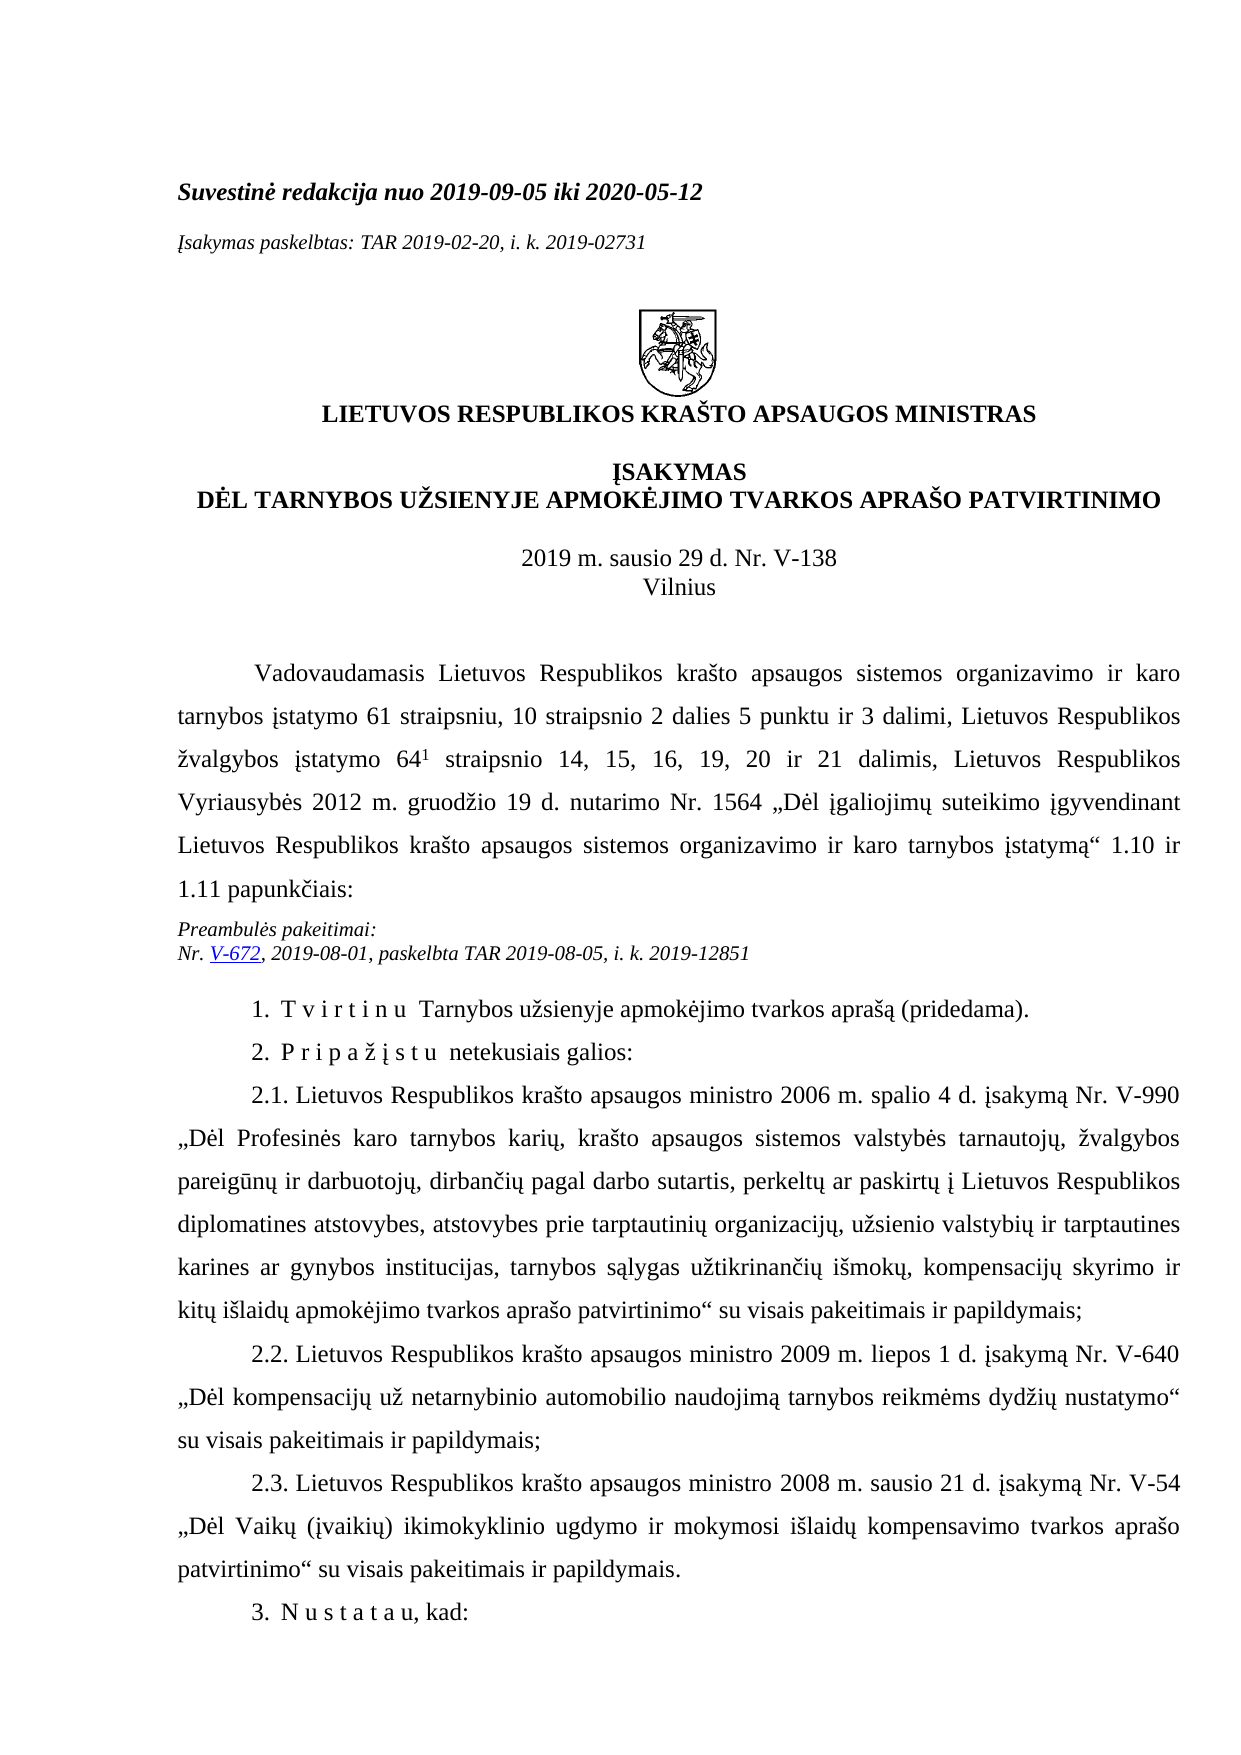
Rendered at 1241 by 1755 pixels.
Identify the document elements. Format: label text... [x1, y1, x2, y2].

text 2.1. Lietuvos Respublikos krašto apsaugos ministro 2006 m. spalio 4 d. įsakymą Nr. V-990 „Dėl Profesinės karo tarnybos karių, krašto apsaugos sistemos valstybės tarnautojų, žvalgybos pareigūnų ir darbuotojų, dirbančių pagal darbo sutartis, perkeltų ar paskirtų į Lietuvos Respublikos diplomatines atstovybes, atstovybes prie tarptautinių organizacijų, užsienio valstybių ir tarptautines karines ar gynybos institucijas, tarnybos sąlygas užtikrinančių išmokų, kompensacijų skyrimo ir kitų išlaidų apmokėjimo tvarkos aprašo patvirtinimo“ su visais pakeitimais ir papildymais; [177, 1080, 1181, 1324]
text Nr. V-672, 2019-08-01, paskelbta TAR 2019-08-05, i. k. 2019-12851 [177, 941, 1181, 965]
text DĖL TARNYBOS UŽSIENYJE APMOKĖJIMO TVARKOS APRAŠO PATVIRTINIMO [177, 486, 1181, 514]
text Vilnius [177, 572, 1181, 601]
text Vadovaudamasis Lietuvos Respublikos krašto apsaugos sistemos organizavimo ir karo tarnybos įstatymo 61 straipsniu, 10 straipsnio 2 dalies 5 punktu ir 3 dalimi, Lietuvos Respublikos žvalgybos įstatymo 641 straipsnio 14, 15, 16, 19, 20 ir 21 dalimis, Lietuvos Respublikos Vyriausybės 2012 m. gruodžio 19 d. nutarimo Nr. 1564 „Dėl įgaliojimų suteikimo įgyvendinant Lietuvos Respublikos krašto apsaugos sistemos organizavimo ir karo tarnybos įstatymą“ 1.10 ir 1.11 papunkčiais: [177, 658, 1181, 902]
text Suvestinė redakcija nuo 2019-09-05 iki 2020-05-12 [177, 177, 1181, 206]
text Įsakymas paskelbtas: TAR 2019-02-20, i. k. 2019-02731 [177, 230, 1181, 254]
text 2019 m. sausio 29 d. Nr. V-138 [177, 543, 1181, 572]
text 3. N u s t a t a u, kad: [177, 1597, 1181, 1626]
text ĮSAKYMAS [177, 457, 1181, 486]
text 2. P r i p a ž į s t u netekusiais galios: [177, 1037, 1181, 1066]
text 2.2. Lietuvos Respublikos krašto apsaugos ministro 2009 m. liepos 1 d. įsakymą Nr. V-640 „Dėl kompensacijų už netarnybinio automobilio naudojimą tarnybos reikmėms dydžių nustatymo“ su visais pakeitimais ir papildymais; [177, 1339, 1181, 1454]
text Preambulės pakeitimai: [177, 917, 1181, 941]
text 1. T v i r t i n u Tarnybos užsienyje apmokėjimo tvarkos aprašą (pridedama). [177, 994, 1181, 1022]
text LIETUVOS RESPUBLIKOS KRAŠTO APSAUGOS MINISTRAS [177, 399, 1181, 428]
text 2.3. Lietuvos Respublikos krašto apsaugos ministro 2008 m. sausio 21 d. įsakymą Nr. V-54 „Dėl Vaikų (įvaikių) ikimokyklinio ugdymo ir mokymosi išlaidų kompensavimo tvarkos aprašo patvirtinimo“ su visais pakeitimais ir papildymais. [177, 1468, 1181, 1583]
